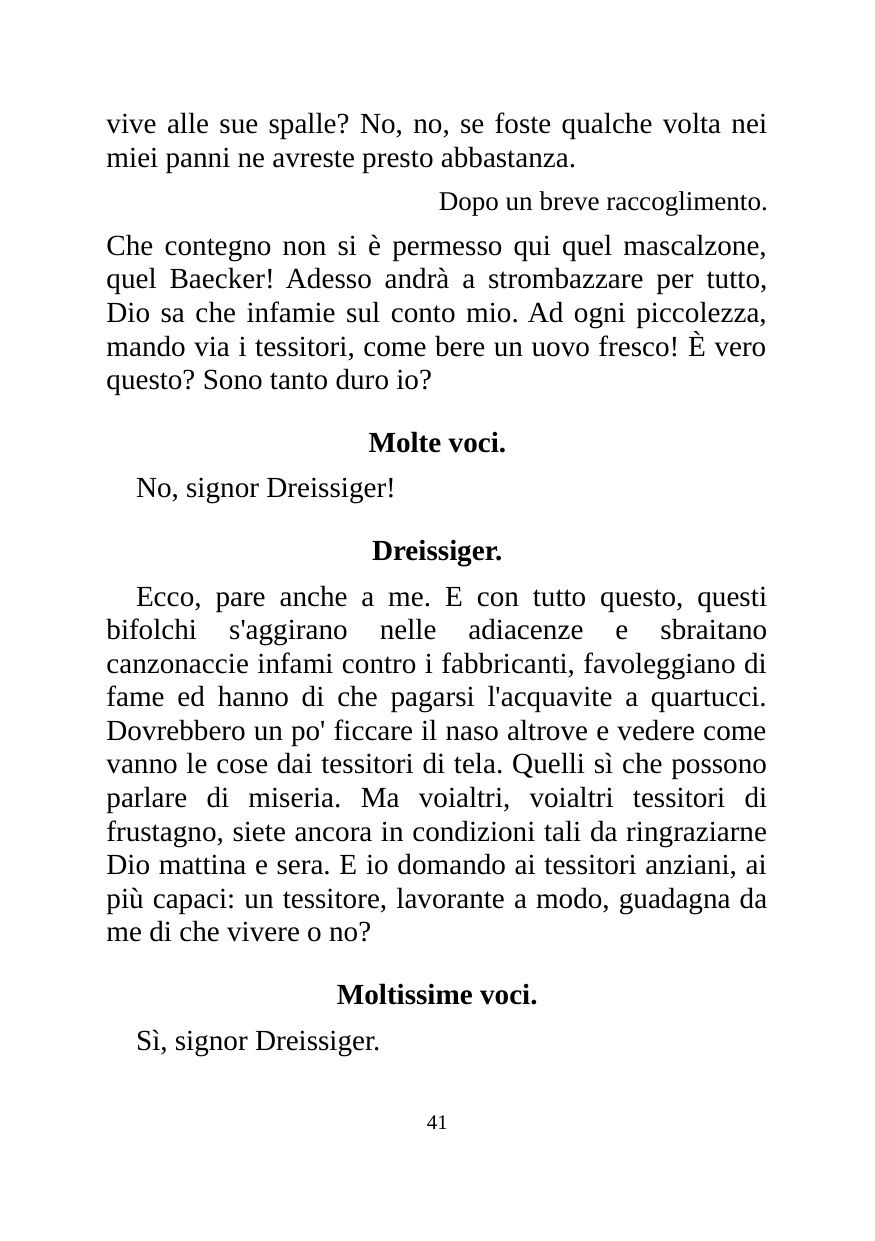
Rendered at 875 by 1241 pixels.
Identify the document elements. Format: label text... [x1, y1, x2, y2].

text Dreissiger. [106, 533, 768, 567]
text Ecco, pare anche a me. E con tutto questo, questi bifolchi s'aggirano nelle adiacenze e sbraitano canzonaccie infami contro i fabbricanti, favoleggiano di fame ed hanno di che pagarsi l'acquavite a quartucci. Dovrebbero un po' ficcare il naso altrove e vedere come vanno le cose dai tessitori di tela. Quelli sì che possono parlare di miseria. Ma voialtri, voialtri tessitori di frustagno, siete ancora in condizioni tali da ringraziarne Dio mattina e sera. E io domando ai tessitori anziani, ai più capaci: un tessitore, lavorante a modo, guadagna da me di che vivere o no? [106, 579, 768, 948]
text Sì, signor Dreissiger. [106, 1023, 768, 1056]
text Dopo un breve raccoglimento. [402, 185, 768, 216]
text Moltissime voci. [106, 977, 768, 1011]
text Che contegno non si è permesso qui quel mascalzone, quel Baecker! Adesso andrà a strombazzare per tutto, Dio sa che infamie sul conto mio. Ad ogni piccolezza, mando via i tessitori, come bere un uovo fresco! È vero questo? Sono tanto duro io? [106, 228, 768, 396]
text Molte voci. [106, 425, 768, 459]
text vive alle sue spalle? No, no, se foste qualche volta nei miei panni ne avreste presto abbastanza. [106, 106, 768, 173]
text No, signor Dreissiger! [106, 471, 768, 504]
